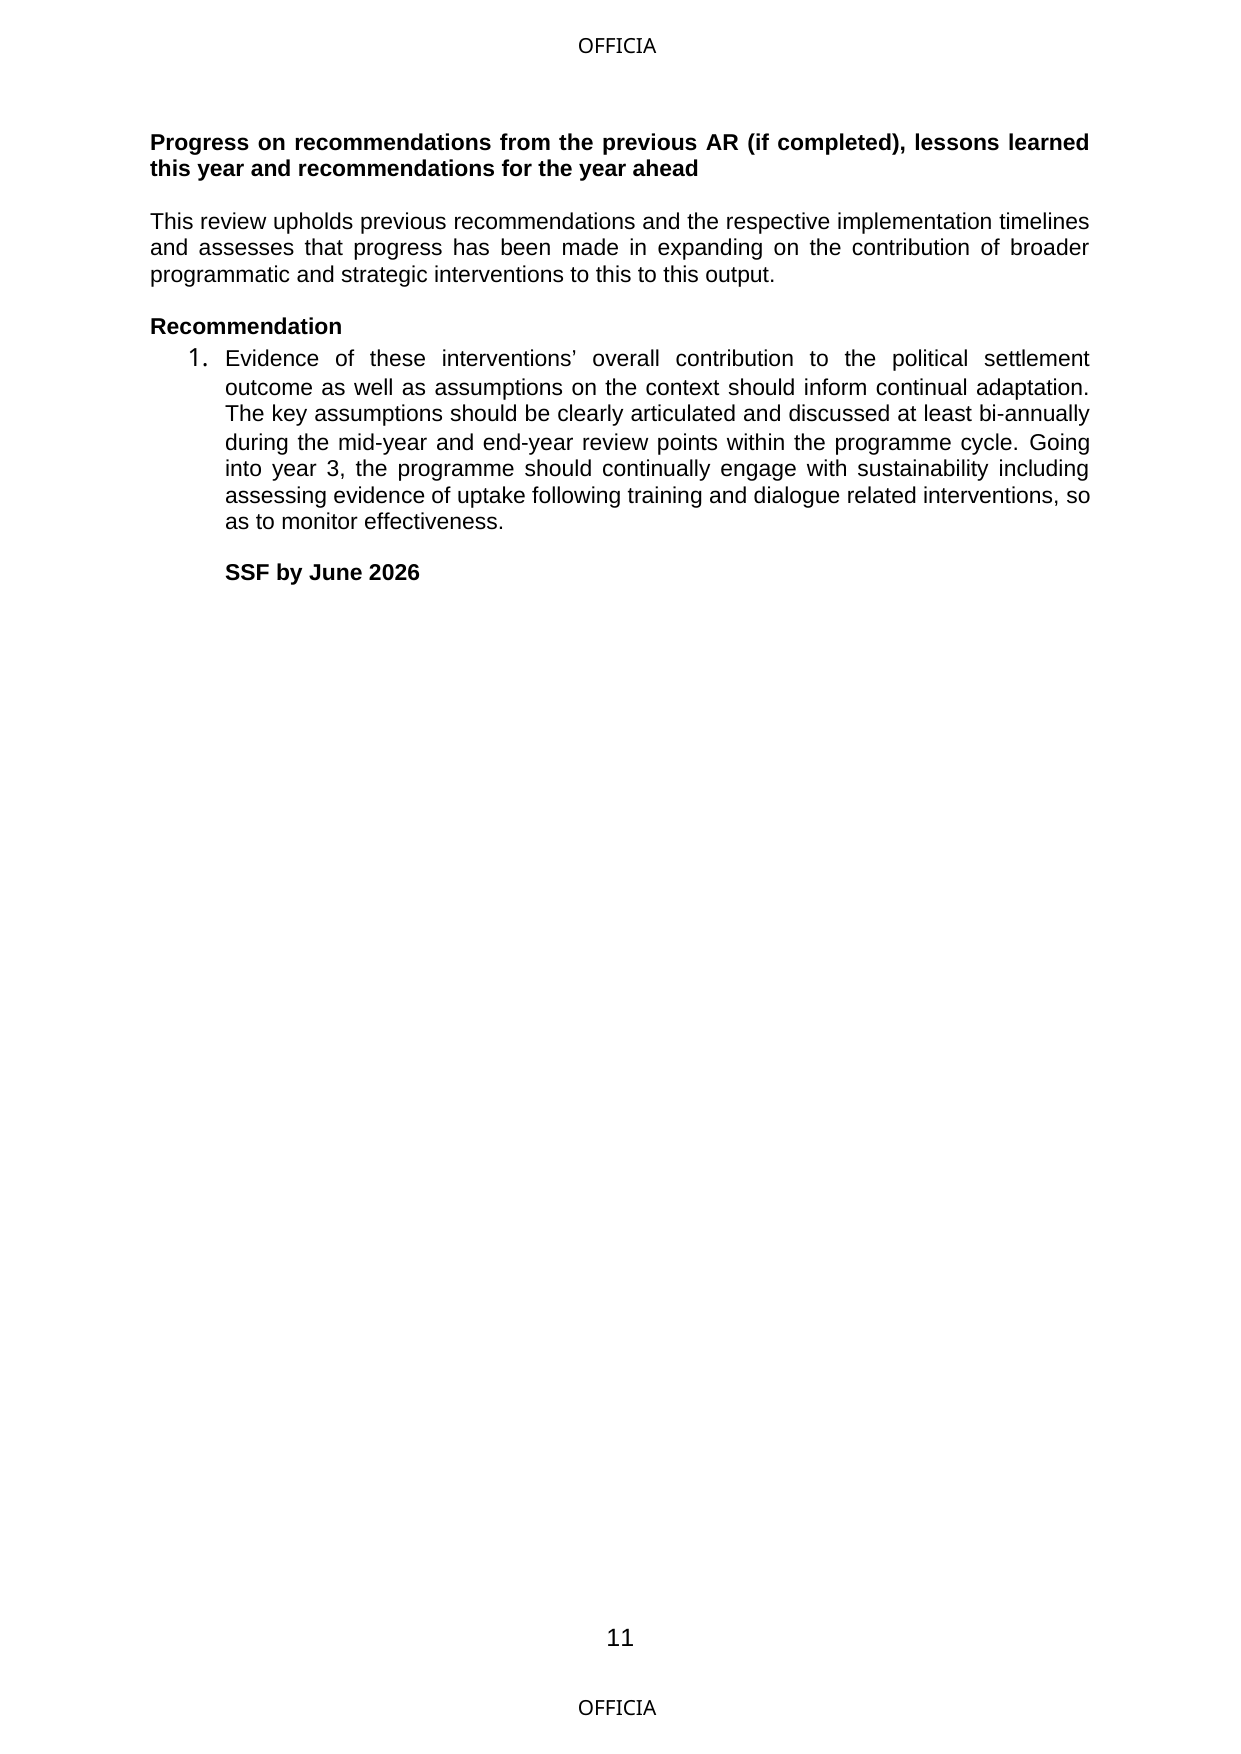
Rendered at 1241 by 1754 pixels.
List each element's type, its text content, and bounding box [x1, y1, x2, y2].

list Evidence of these interventions’ overall contribution to the political settlement outcome as well as assumptions on the context should inform continual adaptation. The key assumptions should be clearly articulated and discussed at least bi-annually during the mid-year and end-year review points within the programme cycle. Going into year 3, the programme should continually engage with sustainability including assessing evidence of uptake following training and dialogue related interventions, so as to monitor effectiveness. [187, 340, 1090, 534]
text Progress on recommendations from the previous AR (if completed), lessons learned this year and recommendations for the year ahead [150, 129, 1090, 182]
text SSF by June 2026 [225, 559, 1090, 586]
text This review upholds previous recommendations and the respective implementation timelines and assesses that progress has been made in expanding on the contribution of broader programmatic and strategic interventions to this to this output. [150, 208, 1090, 287]
text Recommendation [150, 313, 1090, 340]
